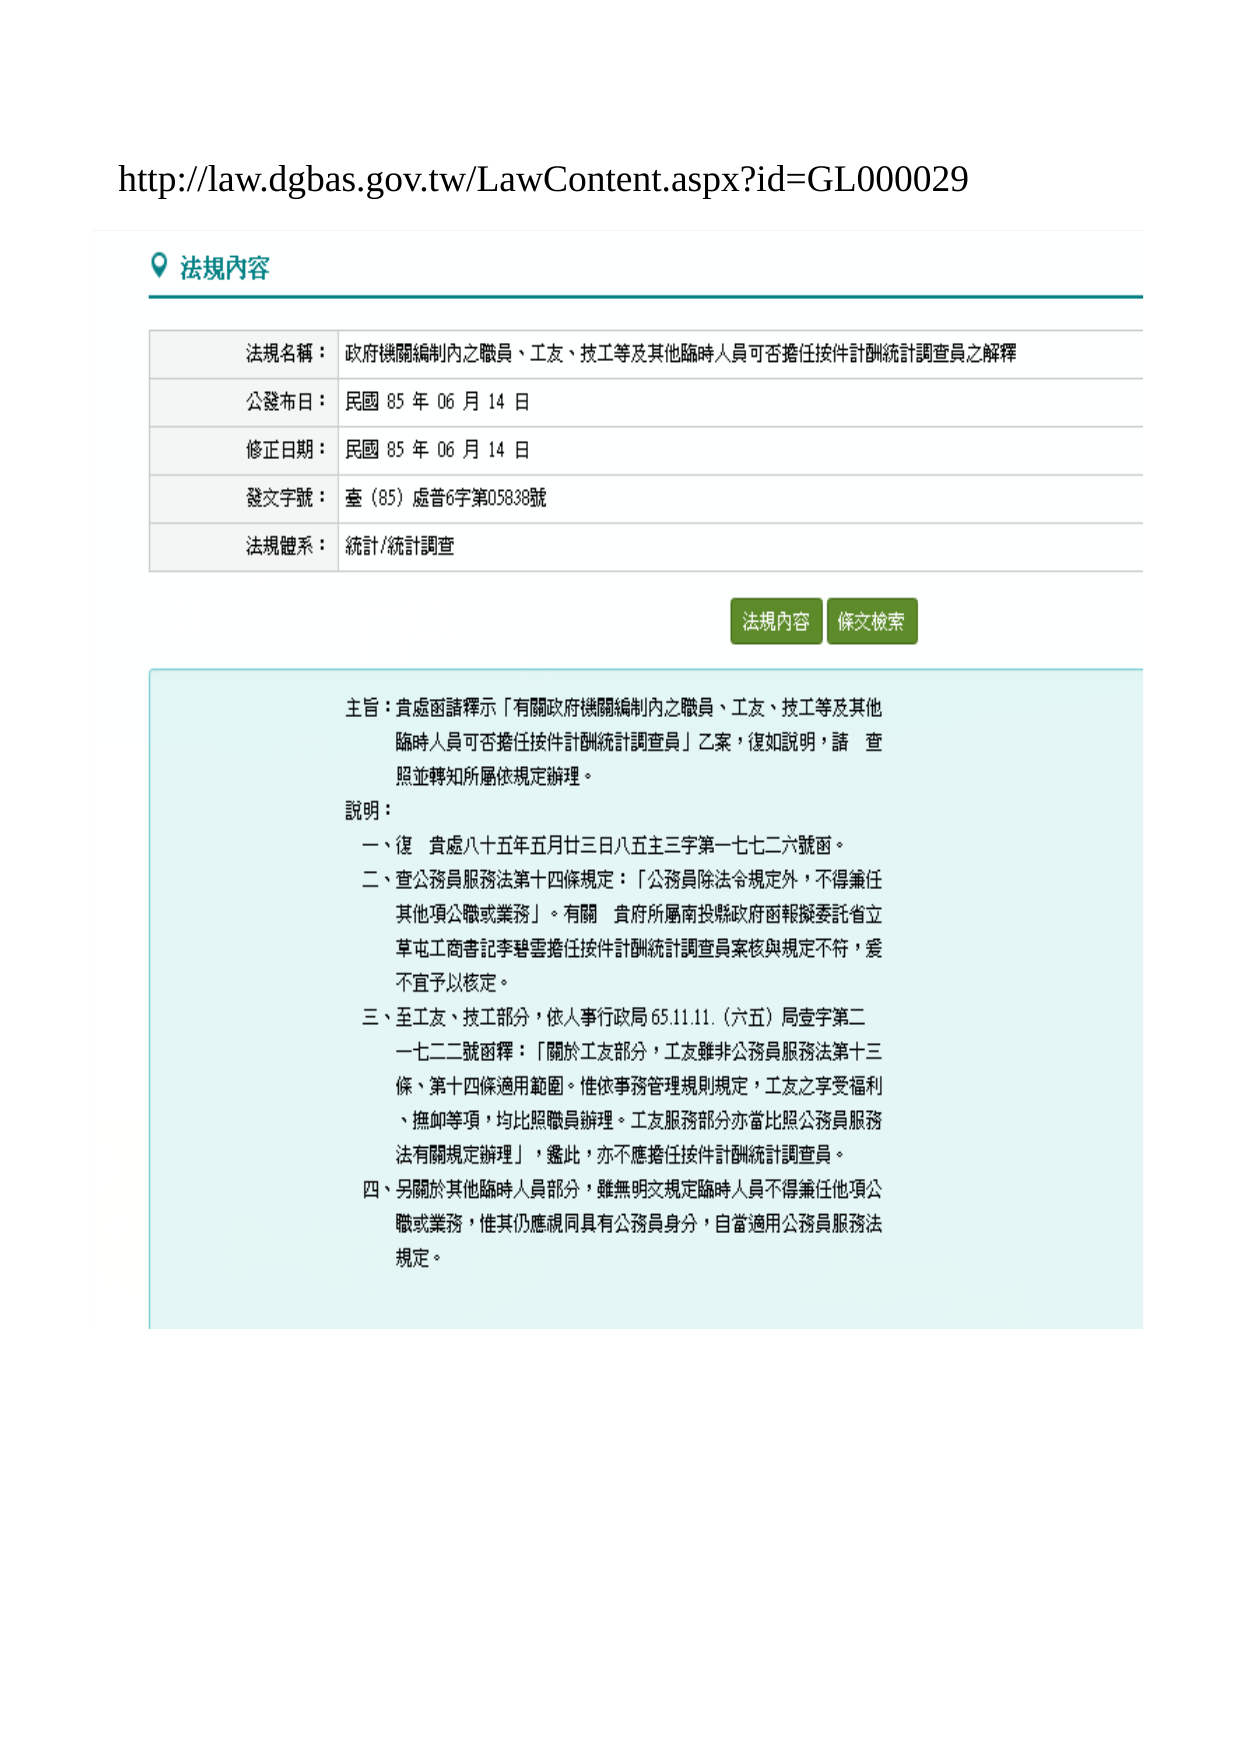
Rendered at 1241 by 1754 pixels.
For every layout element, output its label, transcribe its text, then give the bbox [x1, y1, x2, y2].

text http://law.dgbas.gov.tw/LawContent.aspx?id=GL000029 [118, 136, 1162, 199]
